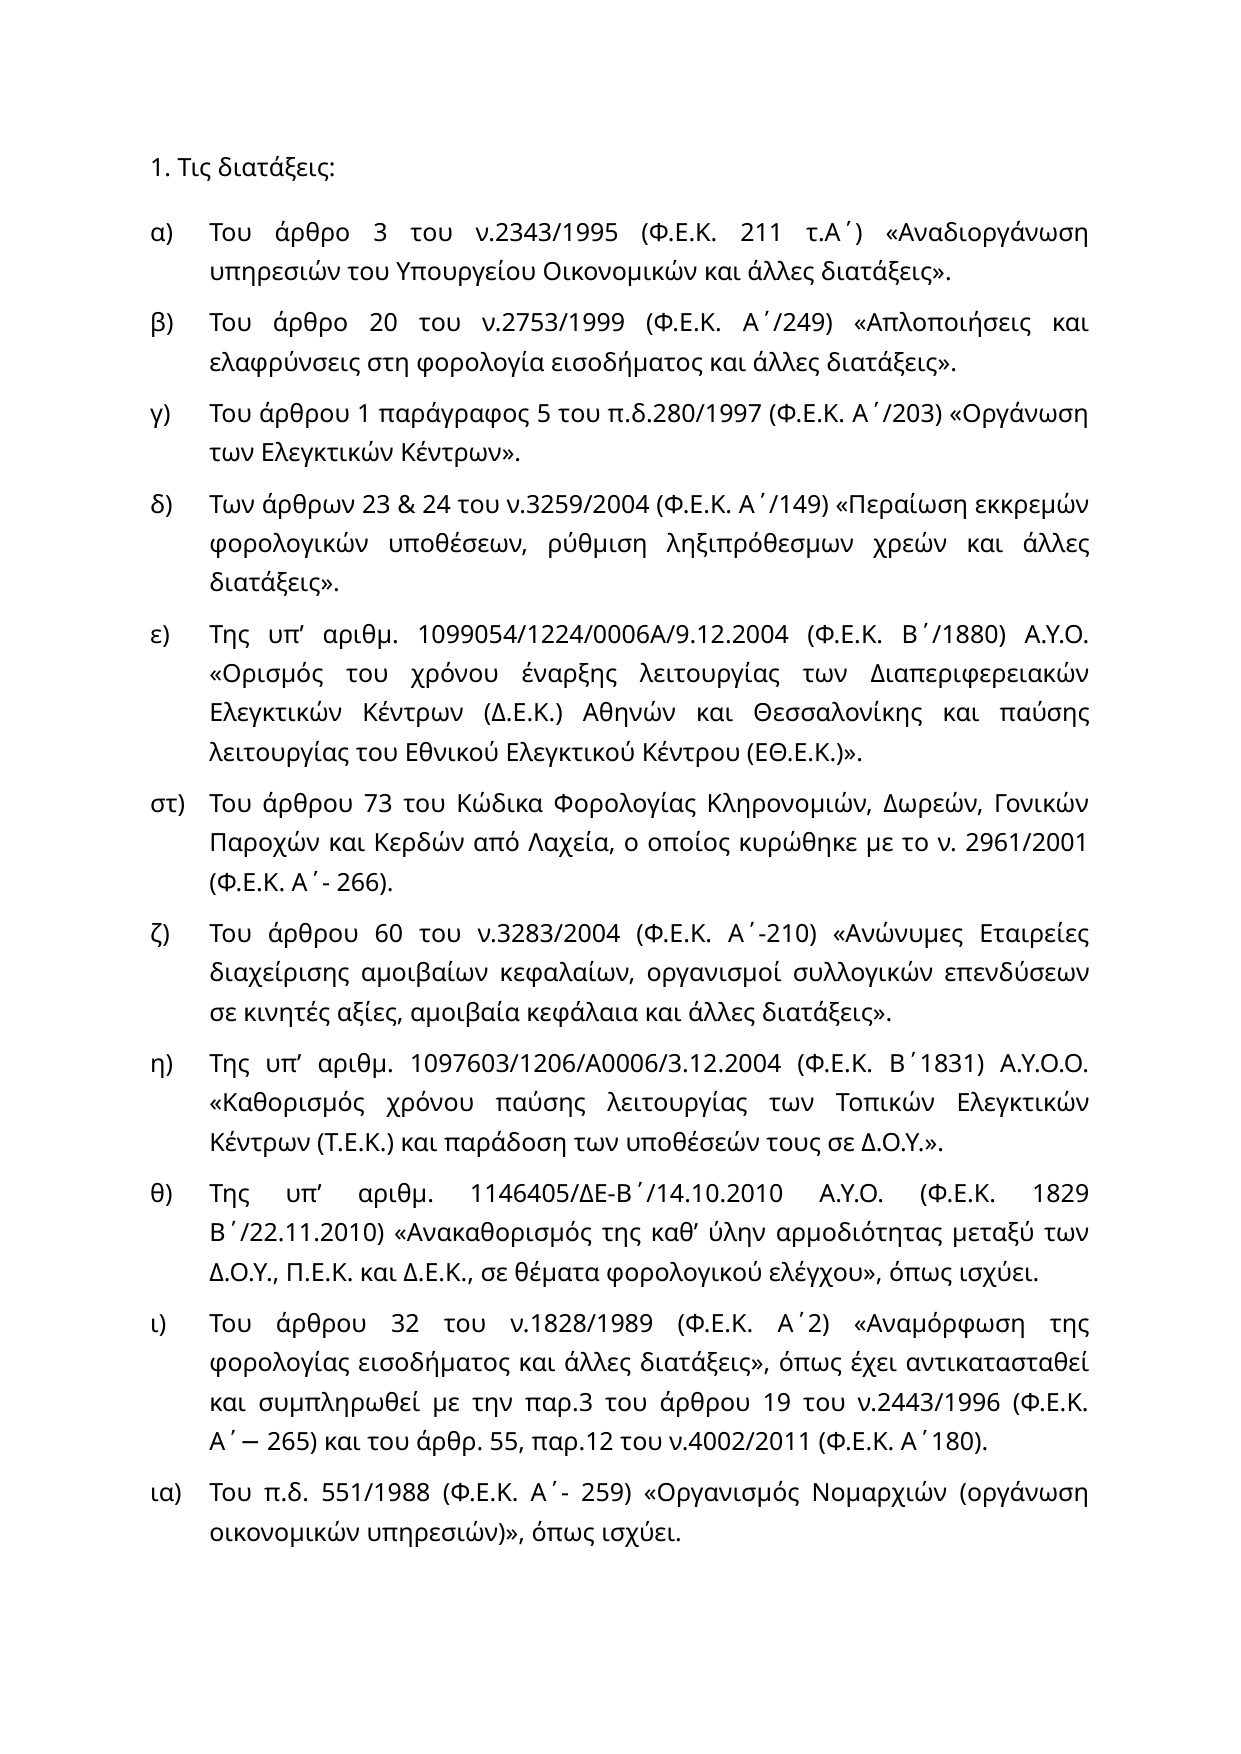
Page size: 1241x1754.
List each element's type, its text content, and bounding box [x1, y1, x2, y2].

list στ) Του άρθρoυ 73 του Κώδικα Φορολογίας Κληρονομιών, Δωρεών, Γονικών Παροχών και Κερδών από Λαχεία, ο οποίος κυρώθηκε με το ν. 2961/2001 (Φ.Ε.Κ. Α΄- 266). [150, 786, 1090, 898]
list θ) Της υπ’ αριθμ. 1146405/ΔΕ-Β΄/14.10.2010 Α.Υ.Ο. (Φ.Ε.Κ. 1829 Β΄/22.11.2010) «Ανακαθορισμός της καθ’ ύλην αρμοδιότητας μεταξύ των Δ.Ο.Υ., Π.Ε.Κ. και Δ.Ε.Κ., σε θέματα φορολογικού ελέγχου», όπως ισχύει. [150, 1176, 1090, 1288]
list ε) Της υπ’ αριθμ. 1099054/1224/0006Α/9.12.2004 (Φ.Ε.Κ. Β΄/1880) Α.Υ.Ο. «Ορισμός του χρόνου έναρξης λειτουργίας των Διαπεριφερειακών Ελεγκτικών Κέντρων (Δ.Ε.Κ.) Αθηνών και Θεσσαλονίκης και παύσης λειτουργίας του Εθνικού Ελεγκτικού Κέντρου (ΕΘ.Ε.Κ.)». [150, 617, 1090, 768]
list β) Του άρθρo 20 του ν.2753/1999 (Φ.Ε.Κ. Α΄/249) «Απλοποιήσεις και ελαφρύνσεις στη φορολογία εισοδήματος και άλλες διατάξεις». [150, 305, 1090, 378]
list α) Του άρθρo 3 του ν.2343/1995 (Φ.Ε.Κ. 211 τ.Α΄) «Αναδιοργάνωση υπηρεσιών του Υπουργείου Οικονομικών και άλλες διατάξεις». [150, 214, 1090, 287]
text 1. Τις διατάξεις: [150, 150, 1090, 184]
list η) Της υπ’ αριθμ. 1097603/1206/Α0006/3.12.2004 (Φ.Ε.Κ. Β΄1831) Α.Υ.Ο.Ο. «Καθορισμός χρόνου παύσης λειτουργίας των Τοπικών Ελεγκτικών Κέντρων (Τ.Ε.Κ.) και παράδοση των υποθέσεών τους σε Δ.Ο.Υ.». [150, 1046, 1090, 1158]
list γ) Του άρθρου 1 παράγραφος 5 του π.δ.280/1997 (Φ.Ε.Κ. Α΄/203) «Οργάνωση των Ελεγκτικών Κέντρων». [150, 396, 1090, 469]
list δ) Των άρθρων 23 & 24 του ν.3259/2004 (Φ.Ε.Κ. Α΄/149) «Περαίωση εκκρεμών φορολογικών υποθέσεων, ρύθμιση ληξιπρόθεσμων χρεών και άλλες διατάξεις». [150, 487, 1090, 599]
list ια) Του π.δ. 551/1988 (Φ.Ε.Κ. Α΄- 259) «Οργανισμός Νομαρχιών (οργάνωση οικονομικών υπηρεσιών)», όπως ισχύει. [150, 1475, 1090, 1548]
list ι) Του άρθρου 32 του ν.1828/1989 (Φ.Ε.Κ. Α΄2) «Αναμόρφωση της φορολογίας εισοδήματος και άλλες διατάξεις», όπως έχει αντικατασταθεί και συμπληρωθεί με την παρ.3 του άρθρου 19 του ν.2443/1996 (Φ.Ε.Κ. Α΄− 265) και του άρθρ. 55, παρ.12 του ν.4002/2011 (Φ.Ε.Κ. Α΄180). [150, 1306, 1090, 1457]
list ζ) Του άρθρου 60 του ν.3283/2004 (Φ.Ε.Κ. Α΄-210) «Ανώνυμες Εταιρείες διαχείρισης αμοιβαίων κεφαλαίων, οργανισμοί συλλογικών επενδύσεων σε κινητές αξίες, αμοιβαία κεφάλαια και άλλες διατάξεις». [150, 916, 1090, 1028]
